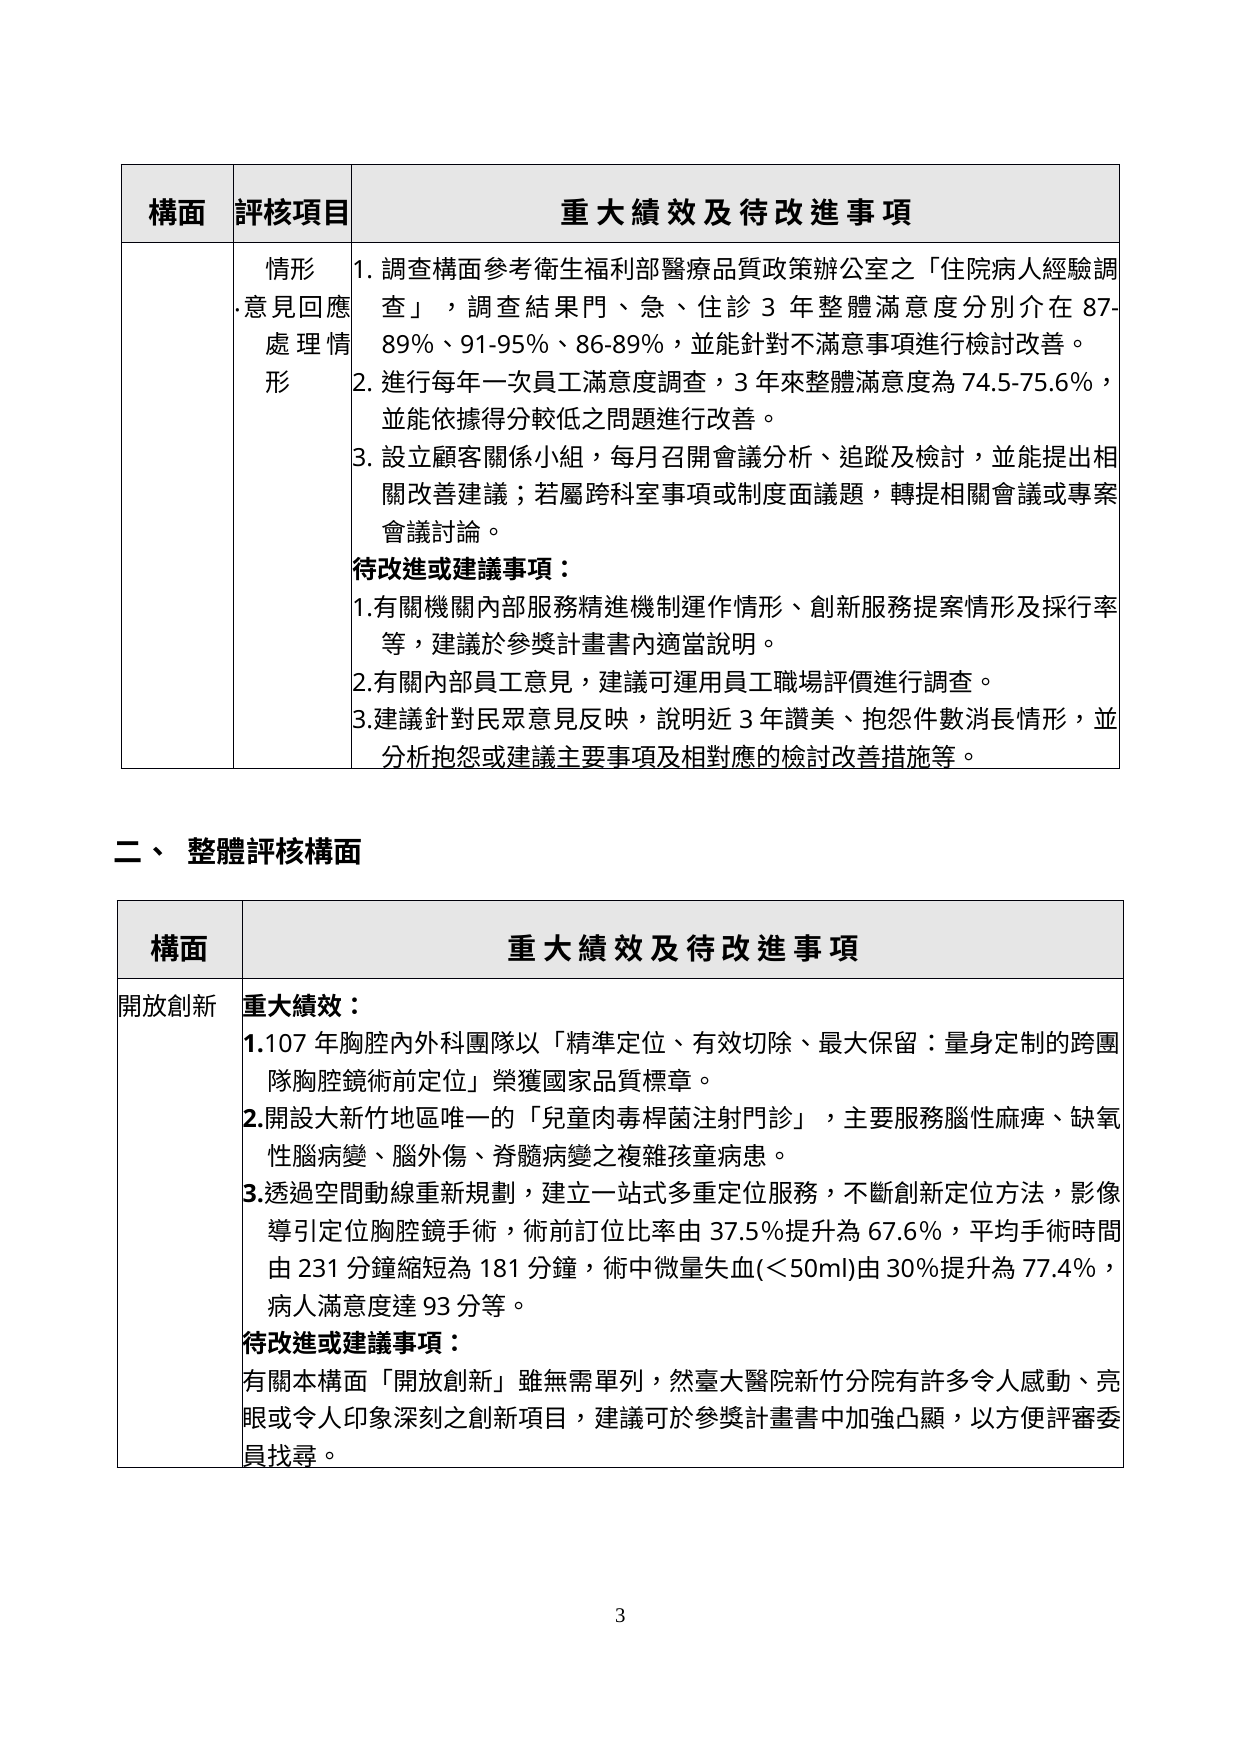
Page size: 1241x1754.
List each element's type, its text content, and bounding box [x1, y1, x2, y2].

table_cell 重大績效： 107 年胸腔內外科團隊以「精準定位、有效切除、最大保留：量身定制的跨團隊胸腔鏡術前定位」榮獲國家品質標章。 開設大新竹地區唯一的「兒童肉毒桿菌注射門診」，主要服務腦性麻痺、缺氧性腦病變、腦外傷、脊髓病變之複雜孩童病患。 透過空間動線重新規劃，建立一站式多重定位服務，不斷創新定位方法，影像導引定位胸腔鏡手術，術前訂位比率由37.5％提升為67.6％，平均手術時間由231分鐘縮短為181分鐘，術中微量失血(＜50ml)由30％提升為77.4％，病人滿意度達93分等。 待改進或建議事項： 有關本構面「開放創新」雖無需單列，然臺大醫院新竹分院有許多令人感動、亮眼或令人印象深刻之創新項目，建議可於參獎計畫書中加強凸顯，以方便評審委員找尋。 [243, 979, 1123, 1467]
table_header 評核項目 [234, 165, 351, 242]
table_header 重 大 績 效 及 待 改 進 事 項 [352, 165, 1119, 242]
table_header 重 大 績 效 及 待 改 進 事 項 [243, 901, 1123, 978]
table_header 構面 [118, 901, 242, 978]
table_header 構面 [122, 165, 233, 242]
list 整體評核構面 [114, 806, 1053, 881]
table_cell [122, 243, 233, 768]
table_cell 重大績效： 調查構面參考衛生福利部醫療品質政策辦公室之「住院病人經驗調查」，調查結果門、急、住診3 年整體滿意度分別介在87-89％、91-95％、86-89％，並能針對不滿意事項進行檢討改善。 進行每年一次員工滿意度調查，3 年來整體滿意度為74.5-75.6％，並能依據得分較低之問題進行改善。 設立顧客關係小組，每月召開會議分析、追蹤及檢討，並能提出相關改善建議；若屬跨科室事項或制度面議題，轉提相關會議或專案會議討論。 待改進或建議事項： 有關機關內部服務精進機制運作情形、創新服務提案情形及採行率等，建議於參獎計畫書內適當說明。 有關內部員工意見，建議可運用員工職場評價進行調查。 建議針對民眾意見反映，說明近3年讚美、抱怨件數消長情形，並分析抱怨或建議主要事項及相對應的檢討改善措施等。 [352, 243, 1119, 768]
table_cell ‧服務滿意情形 ‧意見回應處理情形 [234, 243, 351, 768]
table_cell 開放創新 [118, 979, 242, 1467]
